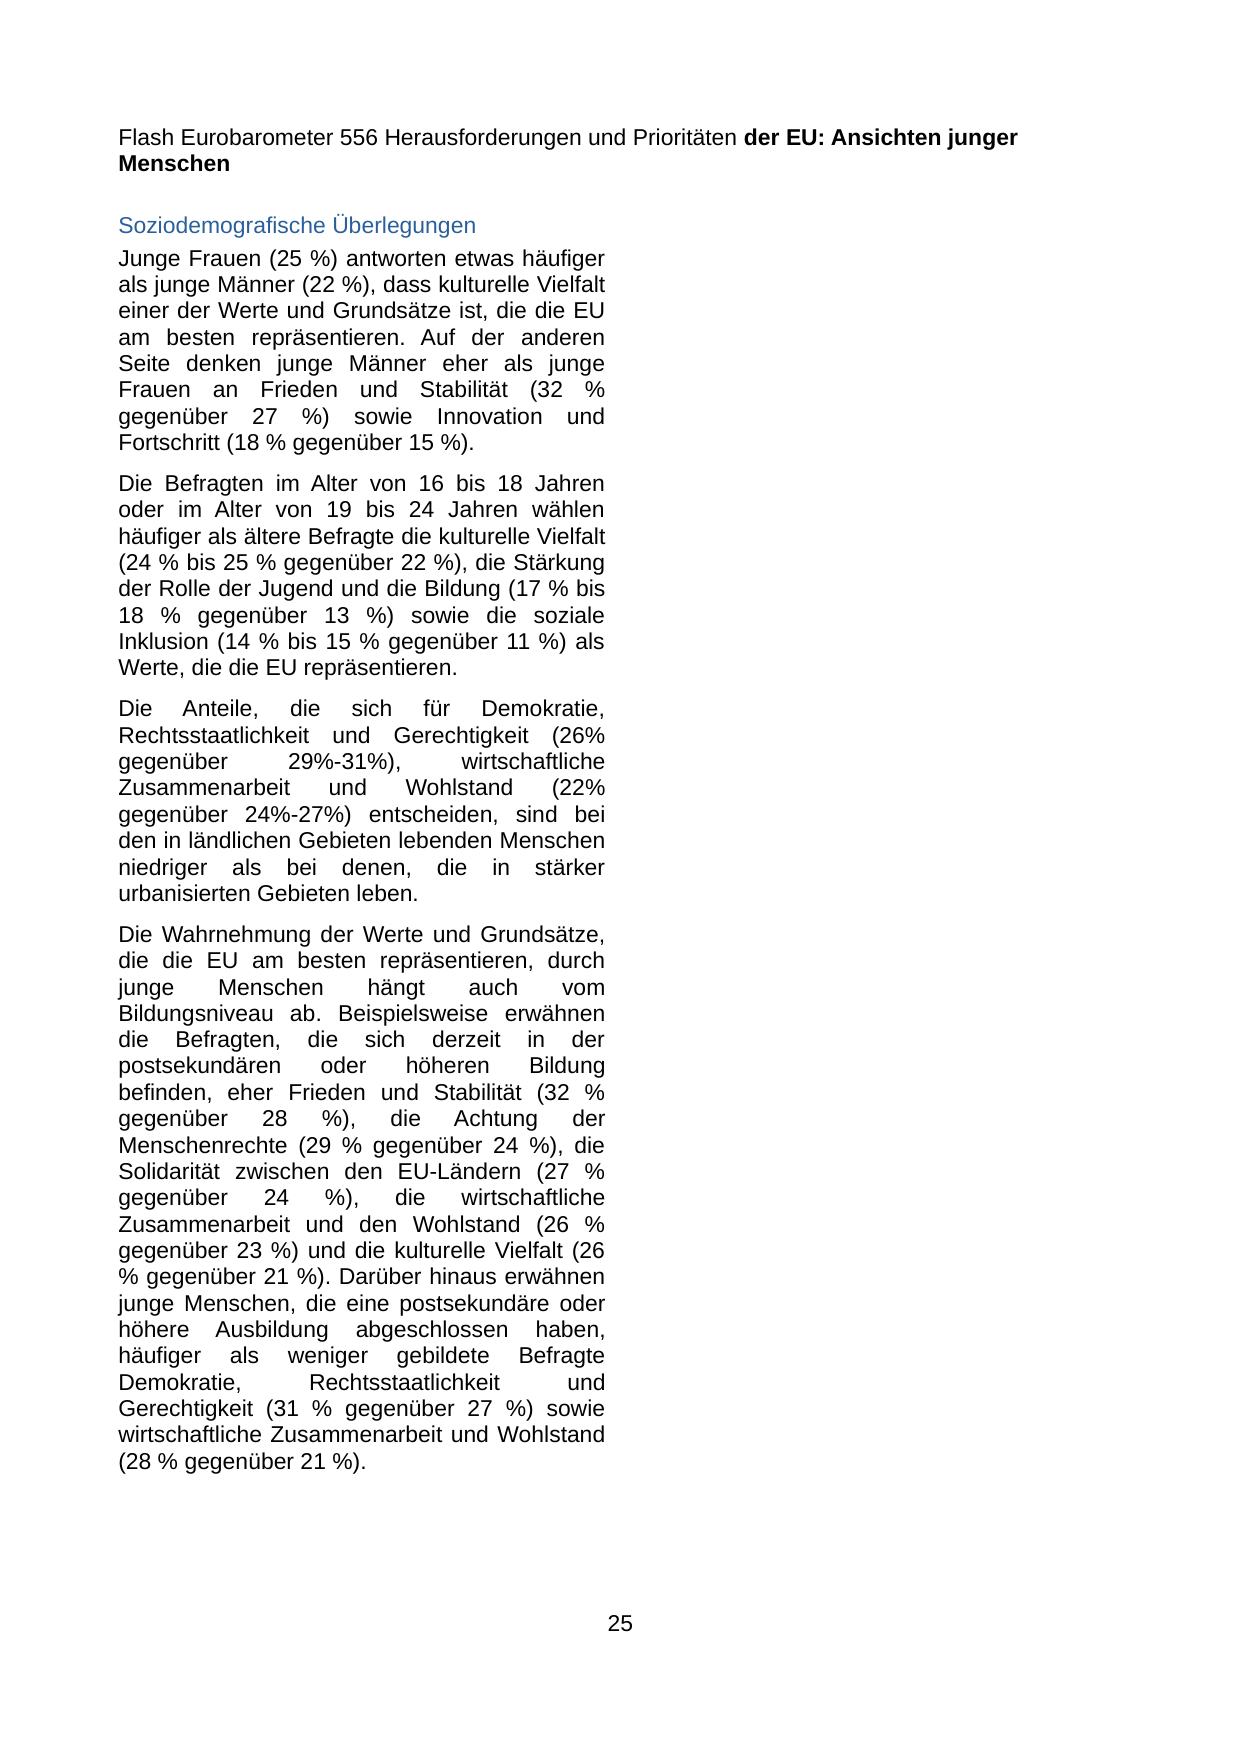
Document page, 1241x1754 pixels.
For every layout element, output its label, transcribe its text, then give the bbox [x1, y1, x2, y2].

text Die Wahrnehmung der Werte und Grundsätze, die die EU am besten repräsentieren, durch junge Menschen hängt auch vom Bildungsniveau ab. Beispielsweise erwähnen die Befragten, die sich derzeit in der postsekundären oder höheren Bildung befinden, eher Frieden und Stabilität (32 % gegenüber 28 %), die Achtung der Menschenrechte (29 % gegenüber 24 %), die Solidarität zwischen den EU-Ländern (27 % gegenüber 24 %), die wirtschaftliche Zusammenarbeit und den Wohlstand (26 % gegenüber 23 %) und die kulturelle Vielfalt (26 % gegenüber 21 %). Darüber hinaus erwähnen junge Menschen, die eine postsekundäre oder höhere Ausbildung abgeschlossen haben, häufiger als weniger gebildete Befragte Demokratie, Rechtsstaatlichkeit und Gerechtigkeit (31 % gegenüber 27 %) sowie wirtschaftliche Zusammenarbeit und Wohlstand (28 % gegenüber 21 %). [118, 921, 605, 1474]
text Junge Frauen (25 %) antworten etwas häufiger als junge Männer (22 %), dass kulturelle Vielfalt einer der Werte und Grundsätze ist, die die EU am besten repräsentieren. Auf der anderen Seite denken junge Männer eher als junge Frauen an Frieden und Stabilität (32 % gegenüber 27 %) sowie Innovation und Fortschritt (18 % gegenüber 15 %). [118, 244, 605, 455]
text Soziodemografische Überlegungen [118, 212, 605, 238]
text Die Befragten im Alter von 16 bis 18 Jahren oder im Alter von 19 bis 24 Jahren wählen häufiger als ältere Befragte die kulturelle Vielfalt (24 % bis 25 % gegenüber 22 %), die Stärkung der Rolle der Jugend und die Bildung (17 % bis 18 % gegenüber 13 %) sowie die soziale Inklusion (14 % bis 15 % gegenüber 11 %) als Werte, die die EU repräsentieren. [118, 470, 605, 681]
text Die Anteile, die sich für Demokratie, Rechtsstaatlichkeit und Gerechtigkeit (26% gegenüber 29%-31%), wirtschaftliche Zusammenarbeit und Wohlstand (22% gegenüber 24%-27%) entscheiden, sind bei den in ländlichen Gebieten lebenden Menschen niedriger als bei denen, die in stärker urbanisierten Gebieten leben. [118, 695, 605, 906]
